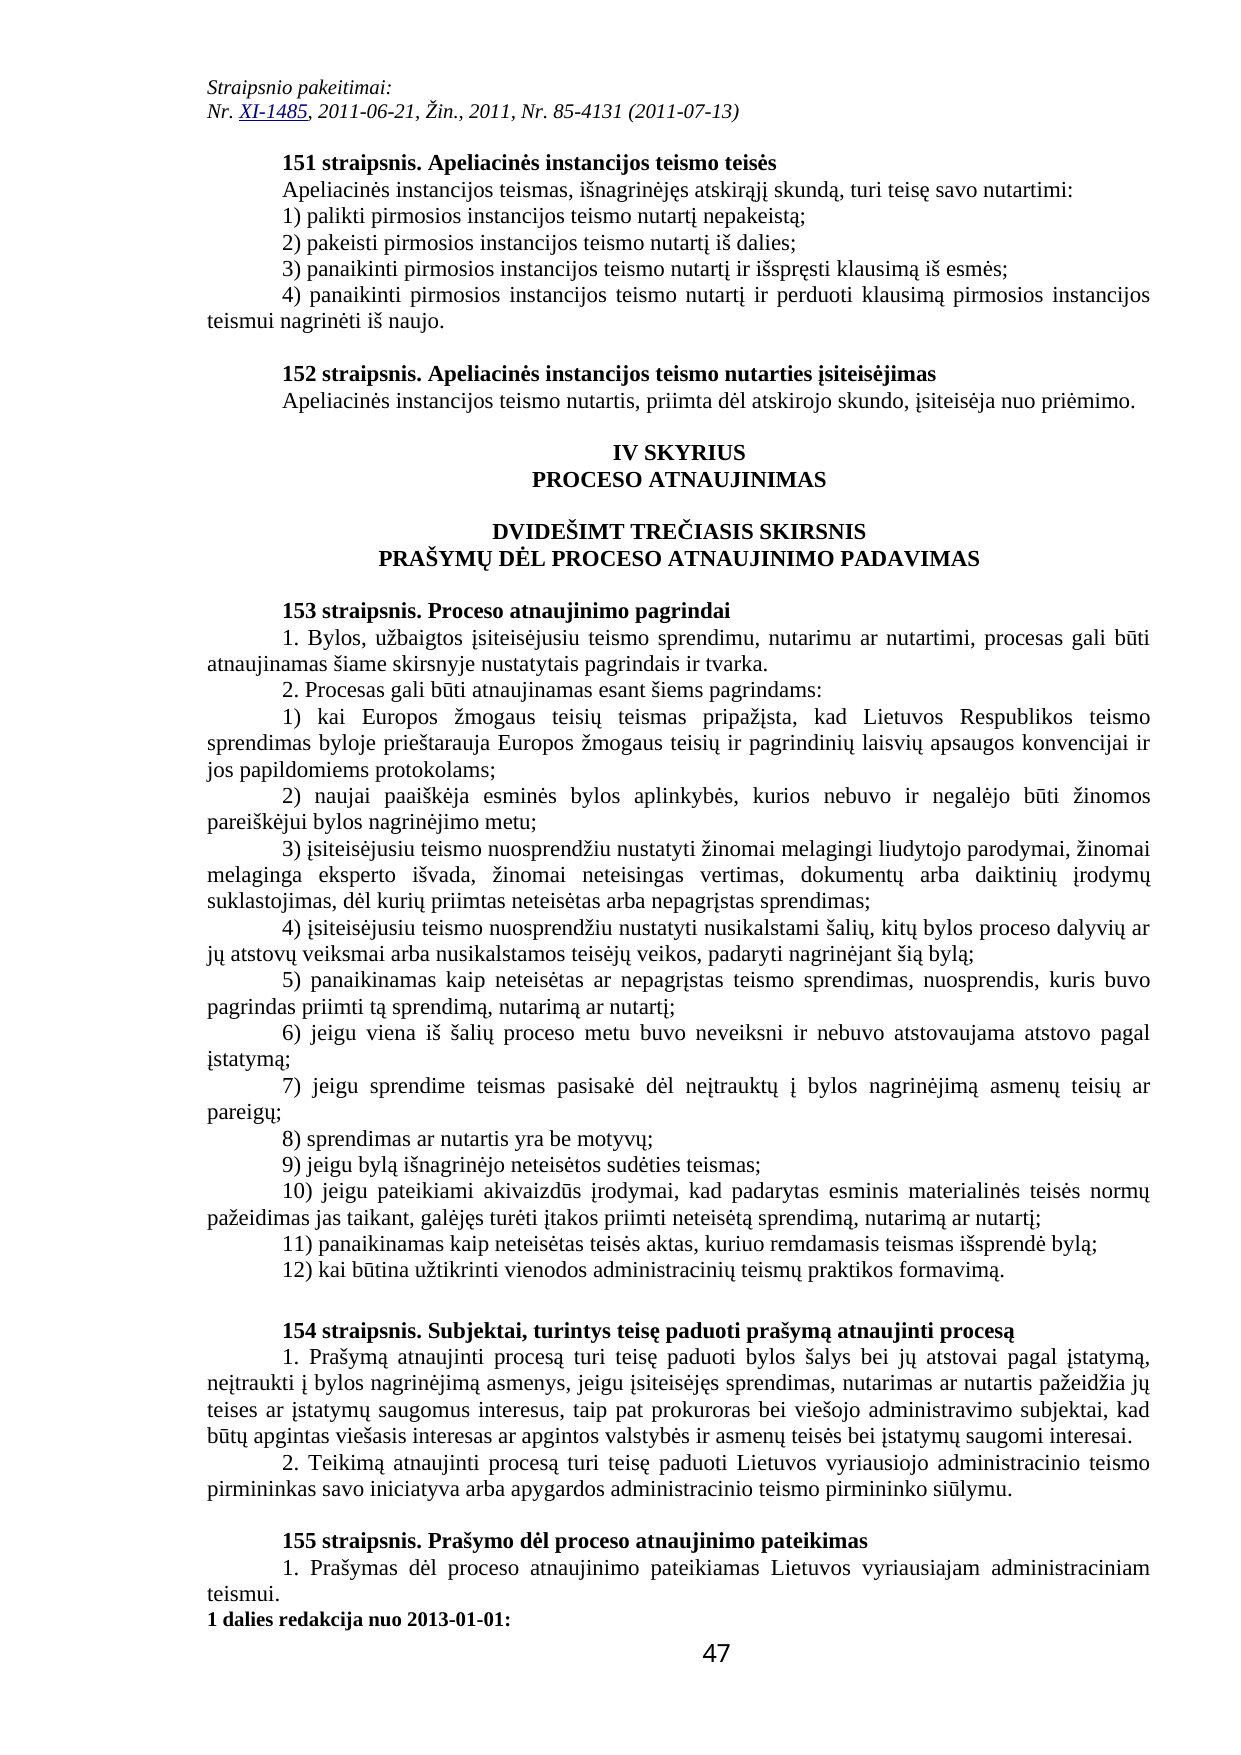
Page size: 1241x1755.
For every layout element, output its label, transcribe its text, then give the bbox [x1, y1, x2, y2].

text 1. Bylos, užbaigtos įsiteisėjusiu teismo sprendimu, nutarimu ar nutartimi, procesas gali būti atnaujinamas šiame skirsnyje nustatytais pagrindais ir tvarka. [207, 624, 1152, 677]
text 154 straipsnis. Subjektai, turintys teisę paduoti prašymą atnaujinti procesą [207, 1317, 1152, 1343]
text 1) kai Europos žmogaus teisių teismas pripažįsta, kad Lietuvos Respublikos teismo sprendimas byloje prieštarauja Europos žmogaus teisių ir pagrindinių laisvių apsaugos konvencijai ir jos papildomiems protokolams; [207, 703, 1152, 782]
text DVIDEŠIMT TREČIASIS SKIRSNIS [207, 518, 1152, 545]
text 153 straipsnis. Proceso atnaujinimo pagrindai [207, 597, 1152, 624]
text 1) palikti pirmosios instancijos teismo nutartį nepakeistą; [207, 202, 1152, 228]
text 2. Teikimą atnaujinti procesą turi teisę paduoti Lietuvos vyriausiojo administracinio teismo pirmininkas savo iniciatyva arba apygardos administracinio teismo pirmininko siūlymu. [207, 1448, 1152, 1501]
text Apeliacinės instancijos teismo nutartis, priimta dėl atskirojo skundo, įsiteisėja nuo priėmimo. [207, 387, 1152, 413]
text 8) sprendimas ar nutartis yra be motyvų; [207, 1124, 1152, 1151]
text 4) panaikinti pirmosios instancijos teismo nutartį ir perduoti klausimą pirmosios instancijos teismui nagrinėti iš naujo. [207, 281, 1152, 334]
text Nr. XI-1485, 2011-06-21, Žin., 2011, Nr. 85-4131 (2011-07-13) [207, 99, 1152, 123]
text 155 straipsnis. Prašymo dėl proceso atnaujinimo pateikimas [207, 1528, 1152, 1554]
text 3) įsiteisėjusiu teismo nuosprendžiu nustatyti žinomai melagingi liudytojo parodymai, žinomai melaginga eksperto išvada, žinomai neteisingas vertimas, dokumentų arba daiktinių įrodymų suklastojimas, dėl kurių priimtas neteisėtas arba nepagrįstas sprendimas; [207, 835, 1152, 914]
text 1 dalies redakcija nuo 2013-01-01: [207, 1607, 1152, 1631]
text PRAŠYMŲ DĖL PROCESO ATNAUJINIMO PADAVIMAS [207, 545, 1152, 571]
text 5) panaikinamas kaip neteisėtas ar nepagrįstas teismo sprendimas, nuosprendis, kuris buvo pagrindas priimti tą sprendimą, nutarimą ar nutartį; [207, 966, 1152, 1019]
text 11) panaikinamas kaip neteisėtas teisės aktas, kuriuo remdamasis teismas išsprendė bylą; [207, 1230, 1152, 1256]
text 9) jeigu bylą išnagrinėjo neteisėtos sudėties teismas; [207, 1151, 1152, 1177]
text 3) panaikinti pirmosios instancijos teismo nutartį ir išspręsti klausimą iš esmės; [207, 255, 1152, 281]
text 7) jeigu sprendime teismas pasisakė dėl neįtrauktų į bylos nagrinėjimą asmenų teisių ar pareigų; [207, 1072, 1152, 1124]
text 152 straipsnis. Apeliacinės instancijos teismo nutarties įsiteisėjimas [207, 360, 1152, 387]
text Straipsnio pakeitimai: [207, 75, 1152, 99]
text 10) jeigu pateikiami akivaizdūs įrodymai, kad padarytas esminis materialinės teisės normų pažeidimas jas taikant, galėjęs turėti įtakos priimti neteisėtą sprendimą, nutarimą ar nutartį; [207, 1177, 1152, 1230]
text 1. Prašymą atnaujinti procesą turi teisę paduoti bylos šalys bei jų atstovai pagal įstatymą, neįtraukti į bylos nagrinėjimą asmenys, jeigu įsiteisėjęs sprendimas, nutarimas ar nutartis pažeidžia jų teises ar įstatymų saugomus interesus, taip pat prokuroras bei viešojo administravimo subjektai, kad būtų apgintas viešasis interesas ar apgintos valstybės ir asmenų teisės bei įstatymų saugomi interesai. [207, 1343, 1152, 1448]
text PROCESO ATNAUJINIMAS [207, 466, 1152, 492]
text 2) pakeisti pirmosios instancijos teismo nutartį iš dalies; [207, 228, 1152, 255]
text 2) naujai paaiškėja esminės bylos aplinkybės, kurios nebuvo ir negalėjo būti žinomos pareiškėjui bylos nagrinėjimo metu; [207, 782, 1152, 835]
text IV SKYRIUS [207, 439, 1152, 466]
text Apeliacinės instancijos teismas, išnagrinėjęs atskirąjį skundą, turi teisę savo nutartimi: [207, 176, 1152, 202]
text 6) jeigu viena iš šalių proceso metu buvo neveiksni ir nebuvo atstovaujama atstovo pagal įstatymą; [207, 1019, 1152, 1072]
text 4) įsiteisėjusiu teismo nuosprendžiu nustatyti nusikalstami šalių, kitų bylos proceso dalyvių ar jų atstovų veiksmai arba nusikalstamos teisėjų veikos, padaryti nagrinėjant šią bylą; [207, 914, 1152, 966]
text 1. Prašymas dėl proceso atnaujinimo pateikiamas Lietuvos vyriausiajam administraciniam teismui. [207, 1554, 1152, 1607]
text 2. Procesas gali būti atnaujinamas esant šiems pagrindams: [207, 677, 1152, 703]
text 12) kai būtina užtikrinti vienodos administracinių teismų praktikos formavimą. [207, 1256, 1152, 1283]
text 151 straipsnis. Apeliacinės instancijos teismo teisės [207, 149, 1152, 176]
